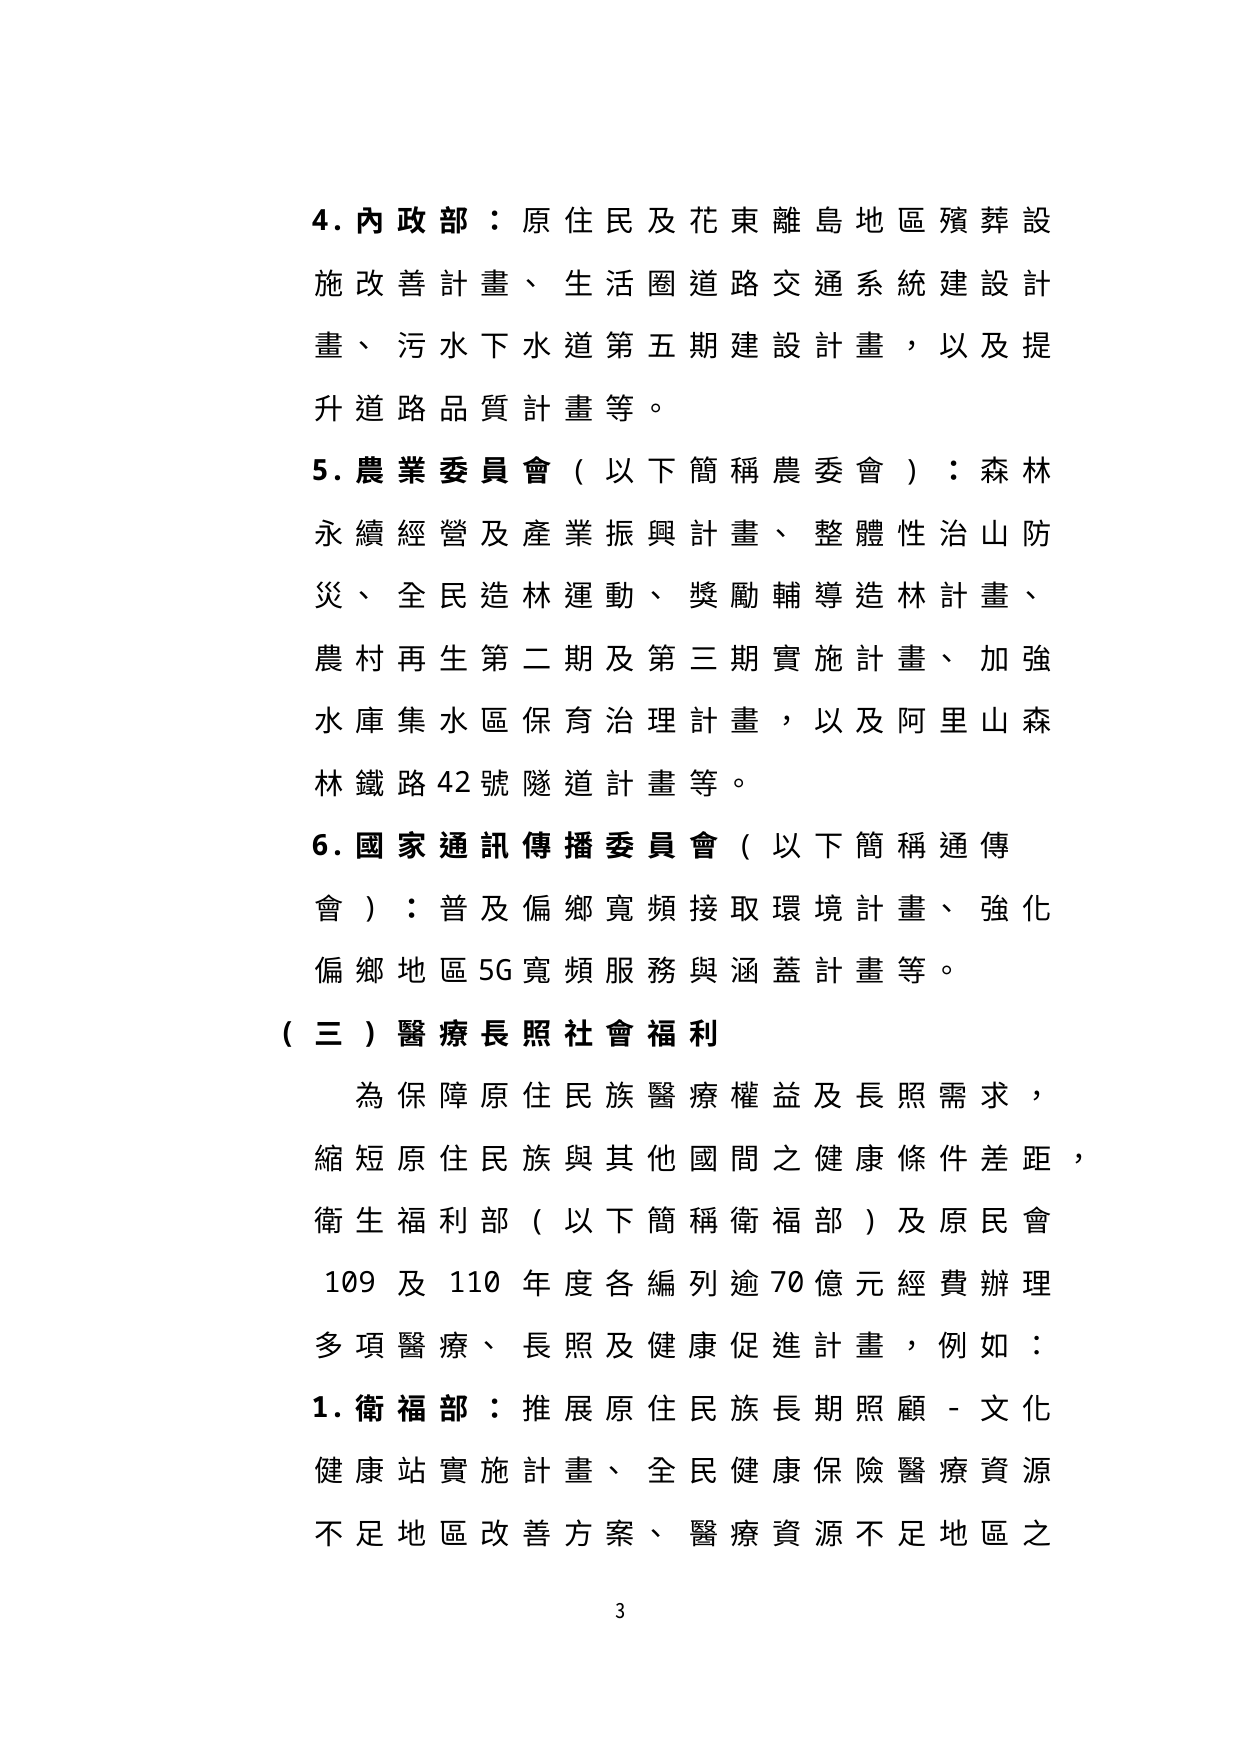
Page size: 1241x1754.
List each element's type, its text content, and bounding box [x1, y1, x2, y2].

text (三)醫療長照社會福利 [242, 990, 1058, 1052]
text 6.國家通訊傳播委員會(以下簡稱通傳會)：普及偏鄉寬頻接取環境計畫、強化偏鄉地區5G寬頻服務與涵蓋計畫等。 [271, 802, 1058, 990]
text 為保障原住民族醫療權益及長照需求，縮短原住民族與其他國間之健康條件差距，衛生福利部(以下簡稱衛福部)及原民會109及110年度各編列逾70億元經費辦理多項醫療、長照及健康促進計畫，例如： [271, 1052, 1058, 1365]
text 4.內政部：原住民及花東離島地區殯葬設施改善計畫、生活圈道路交通系統建設計畫、污水下水道第五期建設計畫，以及提升道路品質計畫等。 [271, 177, 1058, 427]
text 1.衛福部：推展原住民族長期照顧-文化健康站實施計畫、全民健康保險醫療資源不足地區改善方案、醫療資源不足地區之 [271, 1365, 1058, 1552]
text 5.農業委員會(以下簡稱農委會)：森林永續經營及產業振興計畫、整體性治山防災、全民造林運動、獎勵輔導造林計畫、農村再生第二期及第三期實施計畫、加強水庫集水區保育治理計畫，以及阿里山森林鐵路42號隧道計畫等。 [271, 427, 1058, 802]
